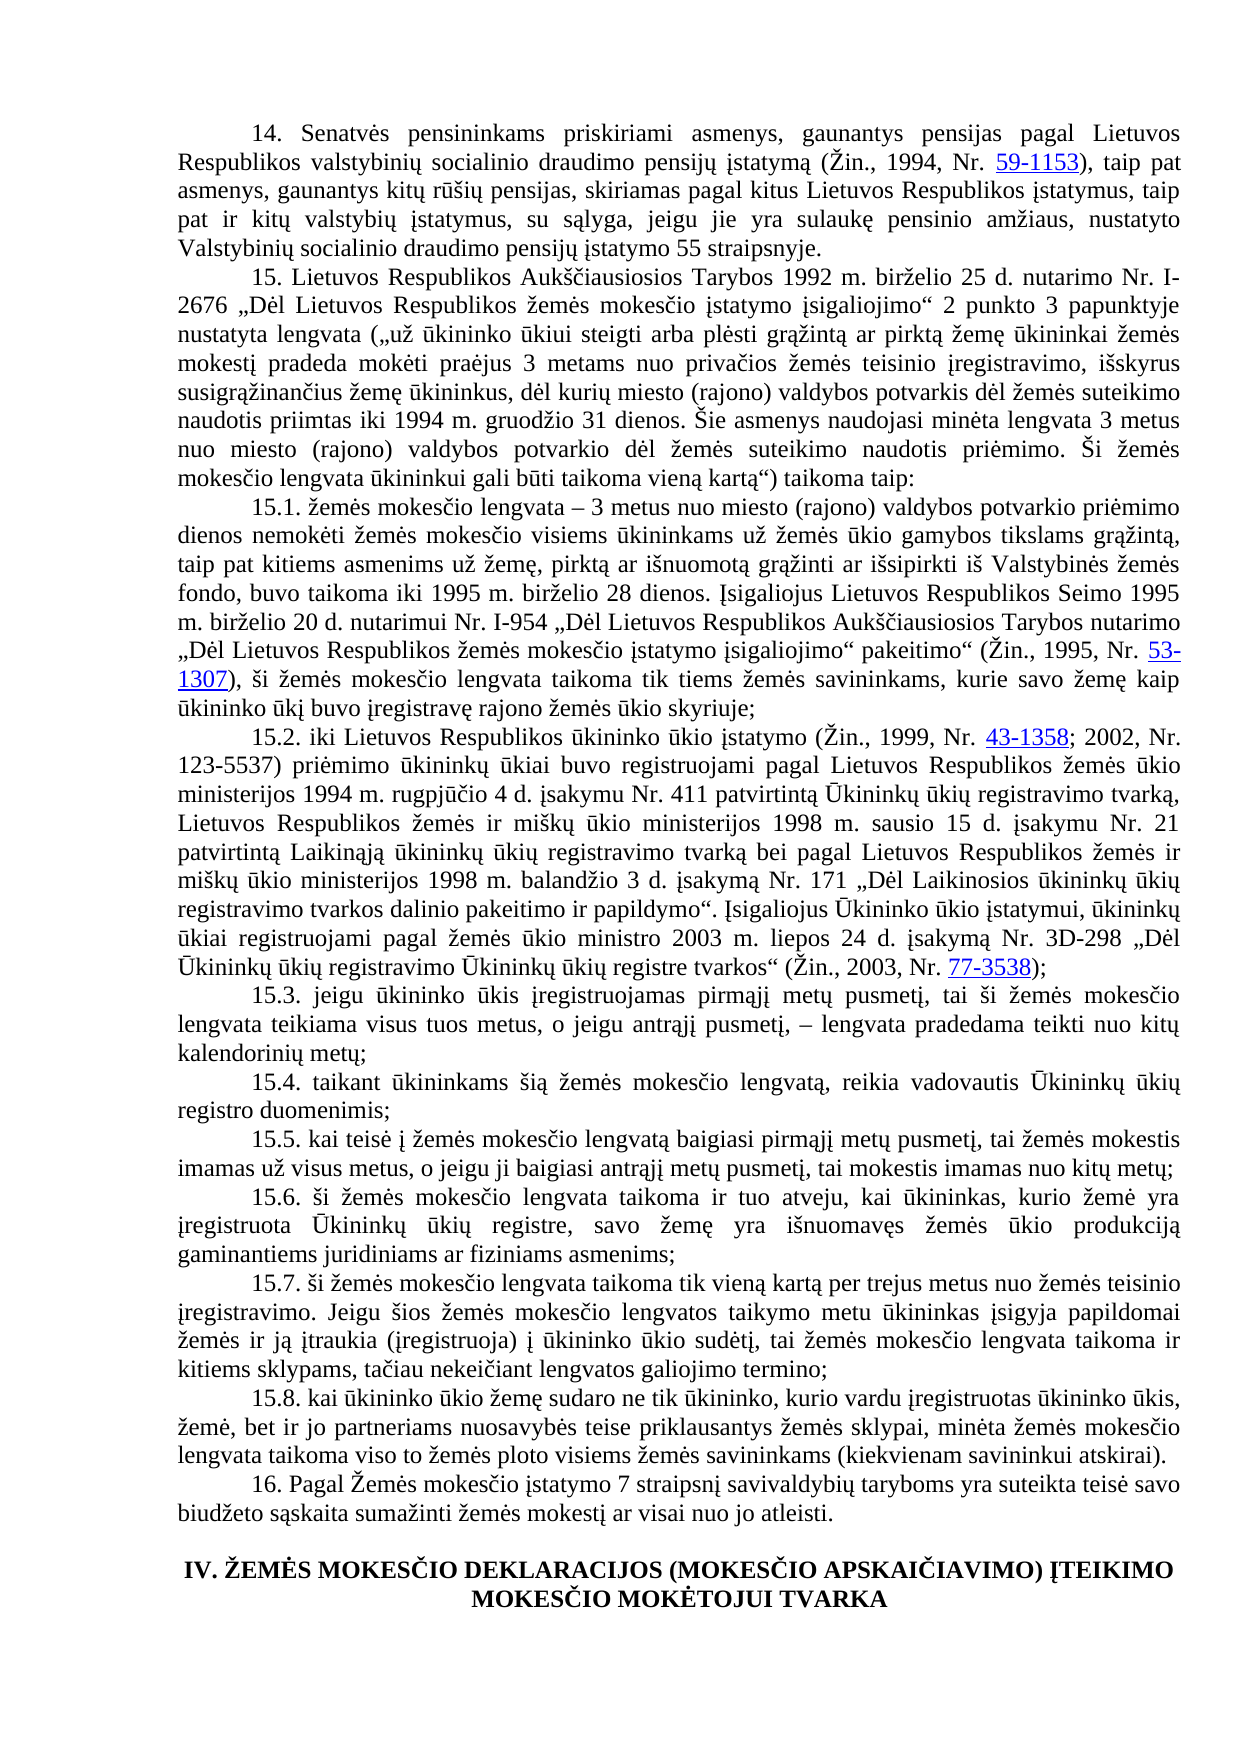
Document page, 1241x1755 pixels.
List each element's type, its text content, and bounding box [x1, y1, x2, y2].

text 15.4. taikant ūkininkams šią žemės mokesčio lengvatą, reikia vadovautis Ūkininkų ūkių registro duomenimis; [177, 1067, 1181, 1124]
text 16. Pagal Žemės mokesčio įstatymo 7 straipsnį savivaldybių taryboms yra suteikta teisė savo biudžeto sąskaita sumažinti žemės mokestį ar visai nuo jo atleisti. [177, 1469, 1181, 1527]
text 15.6. ši žemės mokesčio lengvata taikoma ir tuo atveju, kai ūkininkas, kurio žemė yra įregistruota Ūkininkų ūkių registre, savo žemę yra išnuomavęs žemės ūkio produkciją gaminantiems juridiniams ar fiziniams asmenims; [177, 1182, 1181, 1268]
text 15.8. kai ūkininko ūkio žemę sudaro ne tik ūkininko, kurio vardu įregistruotas ūkininko ūkis, žemė, bet ir jo partneriams nuosavybės teise priklausantys žemės sklypai, minėta žemės mokesčio lengvata taikoma viso to žemės ploto visiems žemės savininkams (kiekvienam savininkui atskirai). [177, 1383, 1181, 1469]
text 15.5. kai teisė į žemės mokesčio lengvatą baigiasi pirmąjį metų pusmetį, tai žemės mokestis imamas už visus metus, o jeigu ji baigiasi antrąjį metų pusmetį, tai mokestis imamas nuo kitų metų; [177, 1124, 1181, 1182]
text 15. Lietuvos Respublikos Aukščiausiosios Tarybos 1992 m. birželio 25 d. nutarimo Nr. I-2676 „Dėl Lietuvos Respublikos žemės mokesčio įstatymo įsigaliojimo“ 2 punkto 3 papunktyje nustatyta lengvata („už ūkininko ūkiui steigti arba plėsti grąžintą ar pirktą žemę ūkininkai žemės mokestį pradeda mokėti praėjus 3 metams nuo privačios žemės teisinio įregistravimo, išskyrus susigrąžinančius žemę ūkininkus, dėl kurių miesto (rajono) valdybos potvarkis dėl žemės suteikimo naudotis priimtas iki 1994 m. gruodžio 31 dienos. Šie asmenys naudojasi minėta lengvata 3 metus nuo miesto (rajono) valdybos potvarkio dėl žemės suteikimo naudotis priėmimo. Ši žemės mokesčio lengvata ūkininkui gali būti taikoma vieną kartą“) taikoma taip: [177, 262, 1181, 492]
text 15.7. ši žemės mokesčio lengvata taikoma tik vieną kartą per trejus metus nuo žemės teisinio įregistravimo. Jeigu šios žemės mokesčio lengvatos taikymo metu ūkininkas įsigyja papildomai žemės ir ją įtraukia (įregistruoja) į ūkininko ūkio sudėtį, tai žemės mokesčio lengvata taikoma ir kitiems sklypams, tačiau nekeičiant lengvatos galiojimo termino; [177, 1268, 1181, 1383]
text 15.2. iki Lietuvos Respublikos ūkininko ūkio įstatymo (Žin., 1999, Nr. 43-1358; 2002, Nr. 123-5537) priėmimo ūkininkų ūkiai buvo registruojami pagal Lietuvos Respublikos žemės ūkio ministerijos 1994 m. rugpjūčio 4 d. įsakymu Nr. 411 patvirtintą Ūkininkų ūkių registravimo tvarką, Lietuvos Respublikos žemės ir miškų ūkio ministerijos 1998 m. sausio 15 d. įsakymu Nr. 21 patvirtintą Laikinąją ūkininkų ūkių registravimo tvarką bei pagal Lietuvos Respublikos žemės ir miškų ūkio ministerijos 1998 m. balandžio 3 d. įsakymą Nr. 171 „Dėl Laikinosios ūkininkų ūkių registravimo tvarkos dalinio pakeitimo ir papildymo“. Įsigaliojus Ūkininko ūkio įstatymui, ūkininkų ūkiai registruojami pagal žemės ūkio ministro 2003 m. liepos 24 d. įsakymą Nr. 3D-298 „Dėl Ūkininkų ūkių registravimo Ūkininkų ūkių registre tvarkos“ (Žin., 2003, Nr. 77-3538); [177, 722, 1181, 981]
text 15.1. žemės mokesčio lengvata – 3 metus nuo miesto (rajono) valdybos potvarkio priėmimo dienos nemokėti žemės mokesčio visiems ūkininkams už žemės ūkio gamybos tikslams grąžintą, taip pat kitiems asmenims už žemę, pirktą ar išnuomotą grąžinti ar išsipirkti iš Valstybinės žemės fondo, buvo taikoma iki 1995 m. birželio 28 dienos. Įsigaliojus Lietuvos Respublikos Seimo 1995 m. birželio 20 d. nutarimui Nr. I-954 „Dėl Lietuvos Respublikos Aukščiausiosios Tarybos nutarimo „Dėl Lietuvos Respublikos žemės mokesčio įstatymo įsigaliojimo“ pakeitimo“ (Žin., 1995, Nr. 53-1307), ši žemės mokesčio lengvata taikoma tik tiems žemės savininkams, kurie savo žemę kaip ūkininko ūkį buvo įregistravę rajono žemės ūkio skyriuje; [177, 492, 1181, 722]
text 15.3. jeigu ūkininko ūkis įregistruojamas pirmąjį metų pusmetį, tai ši žemės mokesčio lengvata teikiama visus tuos metus, o jeigu antrąjį pusmetį, – lengvata pradedama teikti nuo kitų kalendorinių metų; [177, 981, 1181, 1067]
text 14. Senatvės pensininkams priskiriami asmenys, gaunantys pensijas pagal Lietuvos Respublikos valstybinių socialinio draudimo pensijų įstatymą (Žin., 1994, Nr. 59-1153), taip pat asmenys, gaunantys kitų rūšių pensijas, skiriamas pagal kitus Lietuvos Respublikos įstatymus, taip pat ir kitų valstybių įstatymus, su sąlyga, jeigu jie yra sulaukę pensinio amžiaus, nustatyto Valstybinių socialinio draudimo pensijų įstatymo 55 straipsnyje. [177, 118, 1181, 262]
text IV. žemės mokesčio DEKLARACIJOS (MOKESČIO APSKAIČIAVIMO) ĮTEIKIMO mokesčio mokėtojui TVARKA [177, 1556, 1181, 1613]
